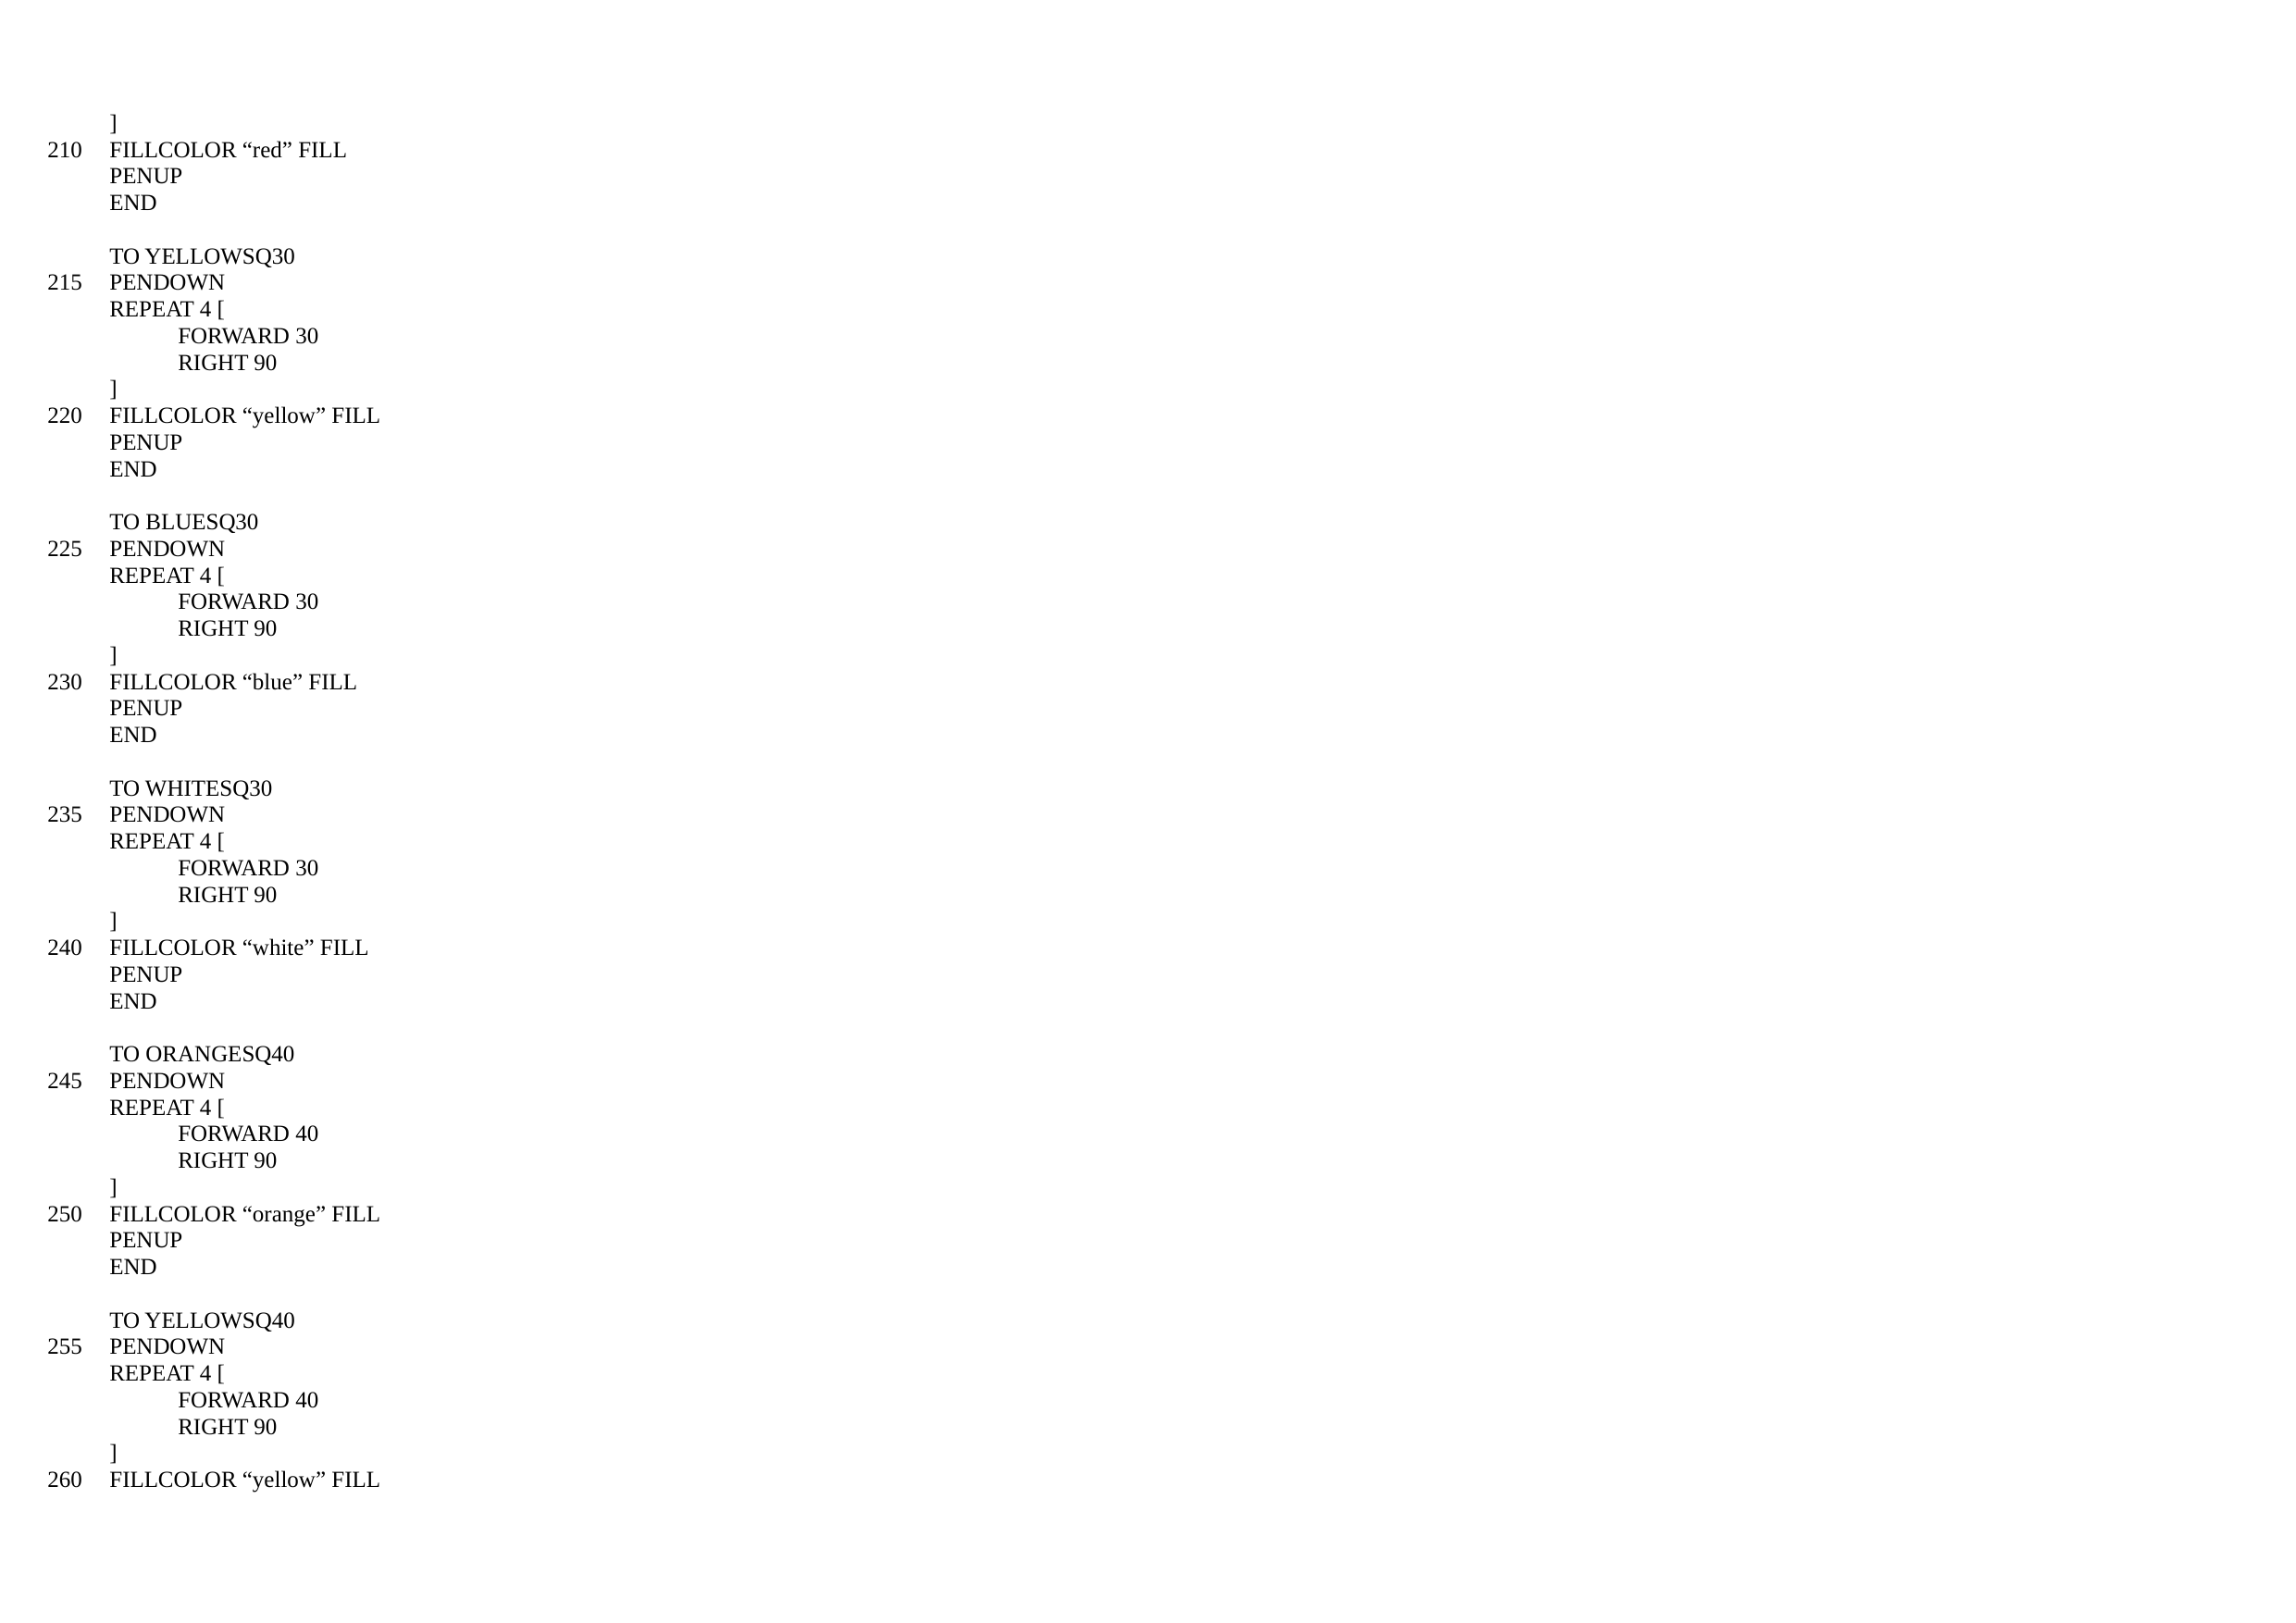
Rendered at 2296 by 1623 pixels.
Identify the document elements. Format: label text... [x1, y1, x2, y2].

text FILLCOLOR “orange” FILL [109, 1200, 2186, 1227]
text RIGHT 90 [109, 1146, 2186, 1173]
text PENUP [109, 1227, 2186, 1253]
text RIGHT 90 [109, 1413, 2186, 1440]
text TO YELLOWSQ30 [109, 242, 2186, 269]
text RIGHT 90 [109, 349, 2186, 376]
text REPEAT 4 [ [109, 295, 2186, 322]
text END [109, 455, 2186, 482]
text PENDOWN [109, 801, 2186, 827]
text RIGHT 90 [109, 614, 2186, 641]
text FILLCOLOR “yellow” FILL [109, 402, 2186, 428]
text FILLCOLOR “white” FILL [109, 934, 2186, 960]
text PENDOWN [109, 535, 2186, 562]
text END [109, 721, 2186, 748]
text ] [109, 1173, 2186, 1200]
text FILLCOLOR “red” FILL [109, 136, 2186, 163]
text PENDOWN [109, 269, 2186, 295]
text FILLCOLOR “yellow” FILL [109, 1466, 2186, 1493]
text TO BLUESQ30 [109, 508, 2186, 535]
text PENDOWN [109, 1067, 2186, 1094]
text REPEAT 4 [ [109, 1094, 2186, 1121]
text PENUP [109, 428, 2186, 455]
text FORWARD 30 [109, 588, 2186, 614]
text ] [109, 376, 2186, 402]
text END [109, 1253, 2186, 1280]
text TO ORANGESQ40 [109, 1040, 2186, 1067]
text FORWARD 40 [109, 1386, 2186, 1413]
text REPEAT 4 [ [109, 562, 2186, 588]
text RIGHT 90 [109, 881, 2186, 908]
text PENUP [109, 960, 2186, 987]
text ] [109, 908, 2186, 934]
text END [109, 189, 2186, 216]
text TO WHITESQ30 [109, 774, 2186, 801]
text FILLCOLOR “blue” FILL [109, 668, 2186, 695]
text REPEAT 4 [ [109, 1359, 2186, 1386]
text ] [109, 1440, 2186, 1466]
text TO YELLOWSQ40 [109, 1307, 2186, 1333]
text PENUP [109, 695, 2186, 721]
text PENDOWN [109, 1333, 2186, 1359]
text PENUP [109, 163, 2186, 189]
text REPEAT 4 [ [109, 827, 2186, 854]
text FORWARD 30 [109, 854, 2186, 881]
text END [109, 987, 2186, 1014]
text FORWARD 40 [109, 1121, 2186, 1146]
text ] [109, 641, 2186, 668]
text ] [109, 109, 2186, 136]
text FORWARD 30 [109, 322, 2186, 349]
